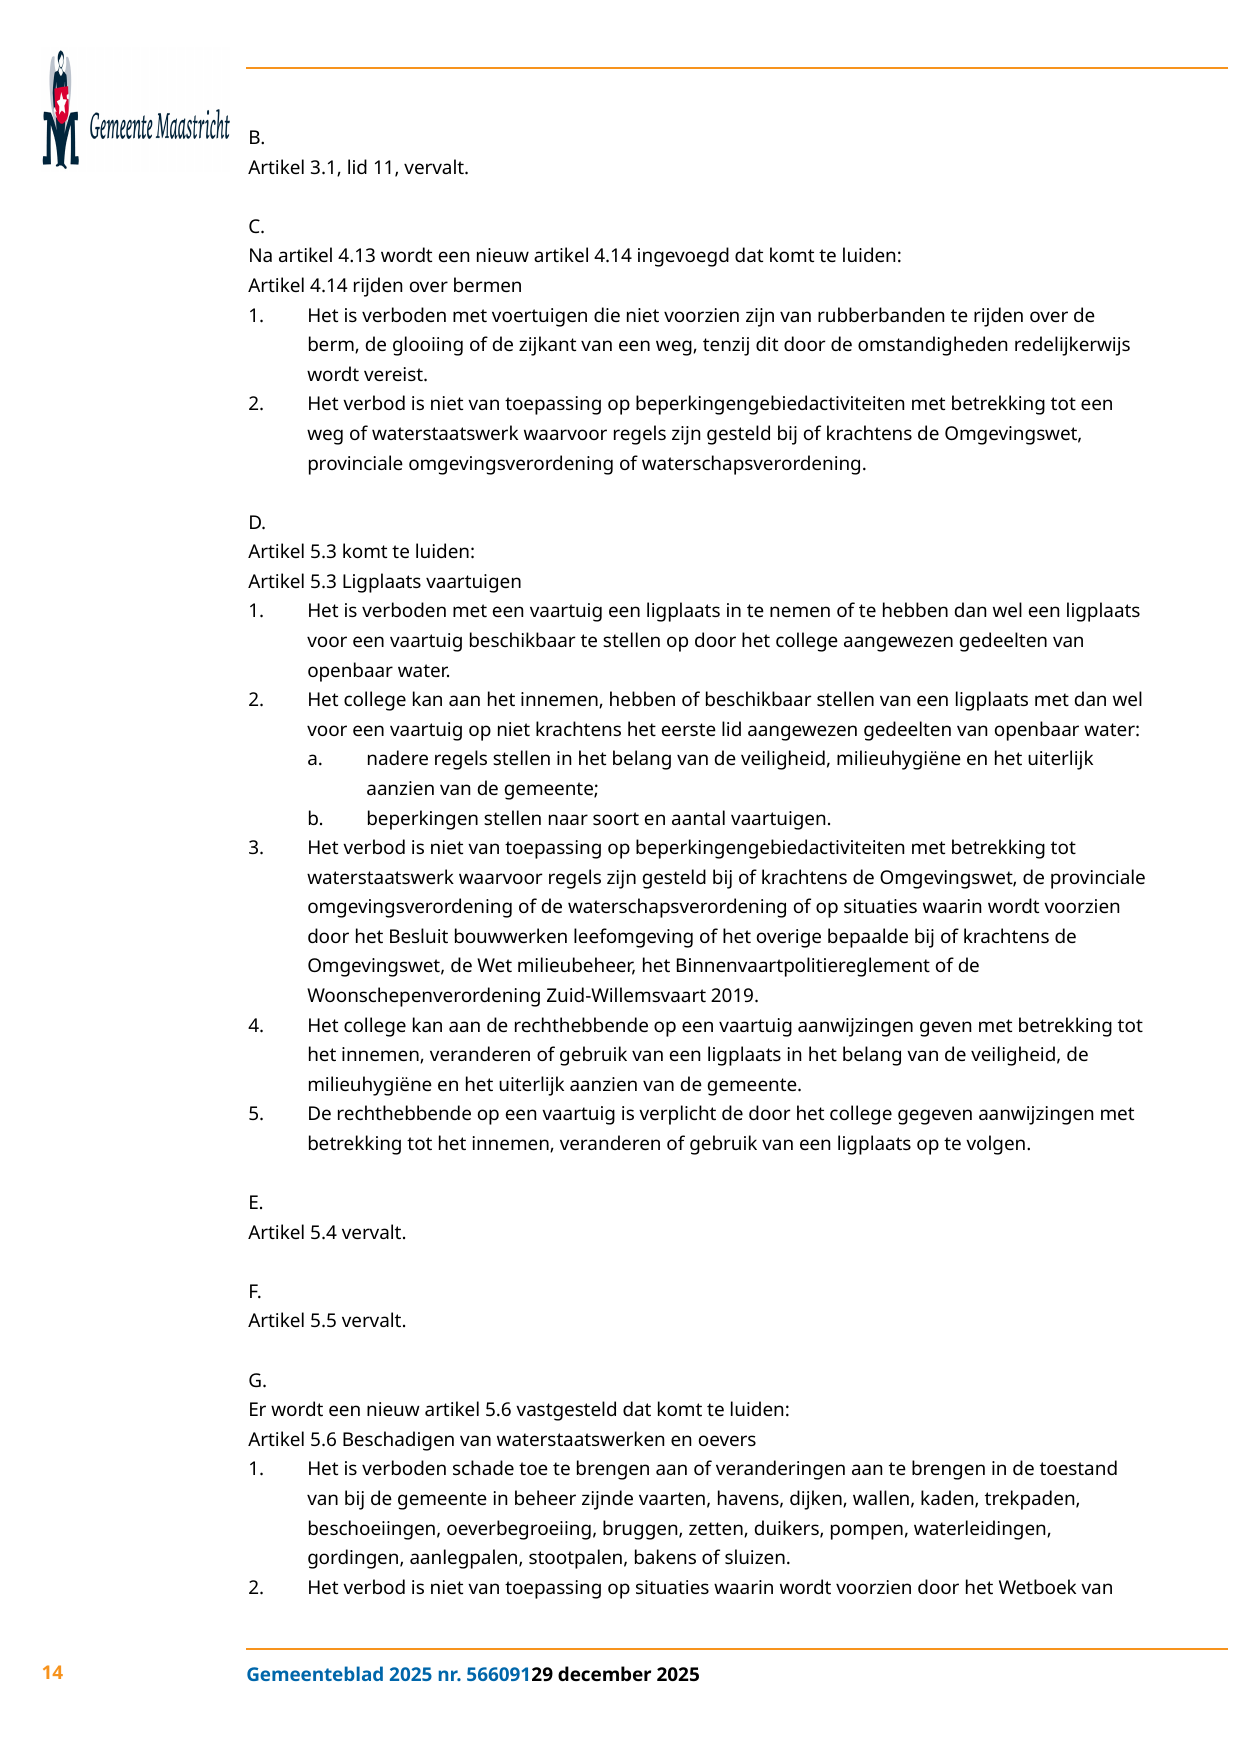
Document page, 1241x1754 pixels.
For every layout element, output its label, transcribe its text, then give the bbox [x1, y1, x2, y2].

text Artikel 5.3 Ligplaats vaartuigen [248, 568, 1152, 594]
text D. [248, 509, 1152, 535]
text Artikel 5.5 vervalt. [248, 1308, 1152, 1333]
text C. [248, 213, 1152, 239]
list Het is verboden schade toe te brengen aan of veranderingen aan te brengen in de toestand van bij de gemeente in beheer zijnde vaarten, havens, dijken, wallen, kaden, trekpaden, beschoeiingen, oeverbegroeiing, bruggen, zetten, duikers, pompen, waterleidingen, gordingen, aanlegpalen, stootpalen, bakens of sluizen. [248, 1456, 1152, 1570]
list Het college kan aan de rechthebbende op een vaartuig aanwijzingen geven met betrekking tot het innemen, veranderen of gebruik van een ligplaats in het belang van de veiligheid, de milieuhygiëne en het uiterlijk aanzien van de gemeente. [248, 1012, 1152, 1097]
text Artikel 5.3 komt te luiden: [248, 538, 1152, 564]
list Het verbod is niet van toepassing op beperkingengebiedactiviteiten met betrekking tot waterstaatswerk waarvoor regels zijn gesteld bij of krachtens de Omgevingswet, de provinciale omgevingsverordening of de waterschapsverordening of op situaties waarin wordt voorzien door het Besluit bouwwerken leefomgeving of het overige bepaalde bij of krachtens de Omgevingswet, de Wet milieubeheer, het Binnenvaartpolitiereglement of de Woonschepenverordening Zuid-Willemsvaart 2019. [248, 834, 1152, 1008]
list Het verbod is niet van toepassing op situaties waarin wordt voorzien door het Wetboek van [248, 1574, 1152, 1600]
text Na artikel 4.13 wordt een nieuw artikel 4.14 ingevoegd dat komt te luiden: [248, 243, 1152, 268]
text B. [248, 124, 1152, 150]
list nadere regels stellen in het belang van de veiligheid, milieuhygiëne en het uiterlijk aanzien van de gemeente; [307, 746, 1152, 801]
text G. [248, 1367, 1152, 1393]
text Artikel 5.6 Beschadigen van waterstaatswerken en oevers [248, 1426, 1152, 1452]
text Artikel 3.1, lid 11, vervalt. [248, 154, 1152, 180]
list Het is verboden met voertuigen die niet voorzien zijn van rubberbanden te rijden over de berm, de glooiing of de zijkant van een weg, tenzij dit door de omstandigheden redelijkerwijs wordt vereist. [248, 302, 1152, 387]
list Het verbod is niet van toepassing op beperkingengebiedactiviteiten met betrekking tot een weg of waterstaatswerk waarvoor regels zijn gesteld bij of krachtens de Omgevingswet, provinciale omgevingsverordening of waterschapsverordening. [248, 391, 1152, 476]
text Artikel 5.4 vervalt. [248, 1219, 1152, 1245]
list Het is verboden met een vaartuig een ligplaats in te nemen of te hebben dan wel een ligplaats voor een vaartuig beschikbaar te stellen op door het college aangewezen gedeelten van openbaar water. [248, 598, 1152, 683]
text F. [248, 1278, 1152, 1304]
text E. [248, 1189, 1152, 1215]
text Artikel 4.14 rijden over bermen [248, 272, 1152, 298]
list beperkingen stellen naar soort en aantal vaartuigen. [307, 805, 1152, 831]
picture [41, 47, 231, 172]
list Het college kan aan het innemen, hebben of beschikbaar stellen van een ligplaats met dan wel voor een vaartuig op niet krachtens het eerste lid aangewezen gedeelten van openbaar water: [248, 686, 1152, 742]
list De rechthebbende op een vaartuig is verplicht de door het college gegeven aanwijzingen met betrekking tot het innemen, veranderen of gebruik van een ligplaats op te volgen. [248, 1101, 1152, 1156]
text Er wordt een nieuw artikel 5.6 vastgesteld dat komt te luiden: [248, 1396, 1152, 1422]
